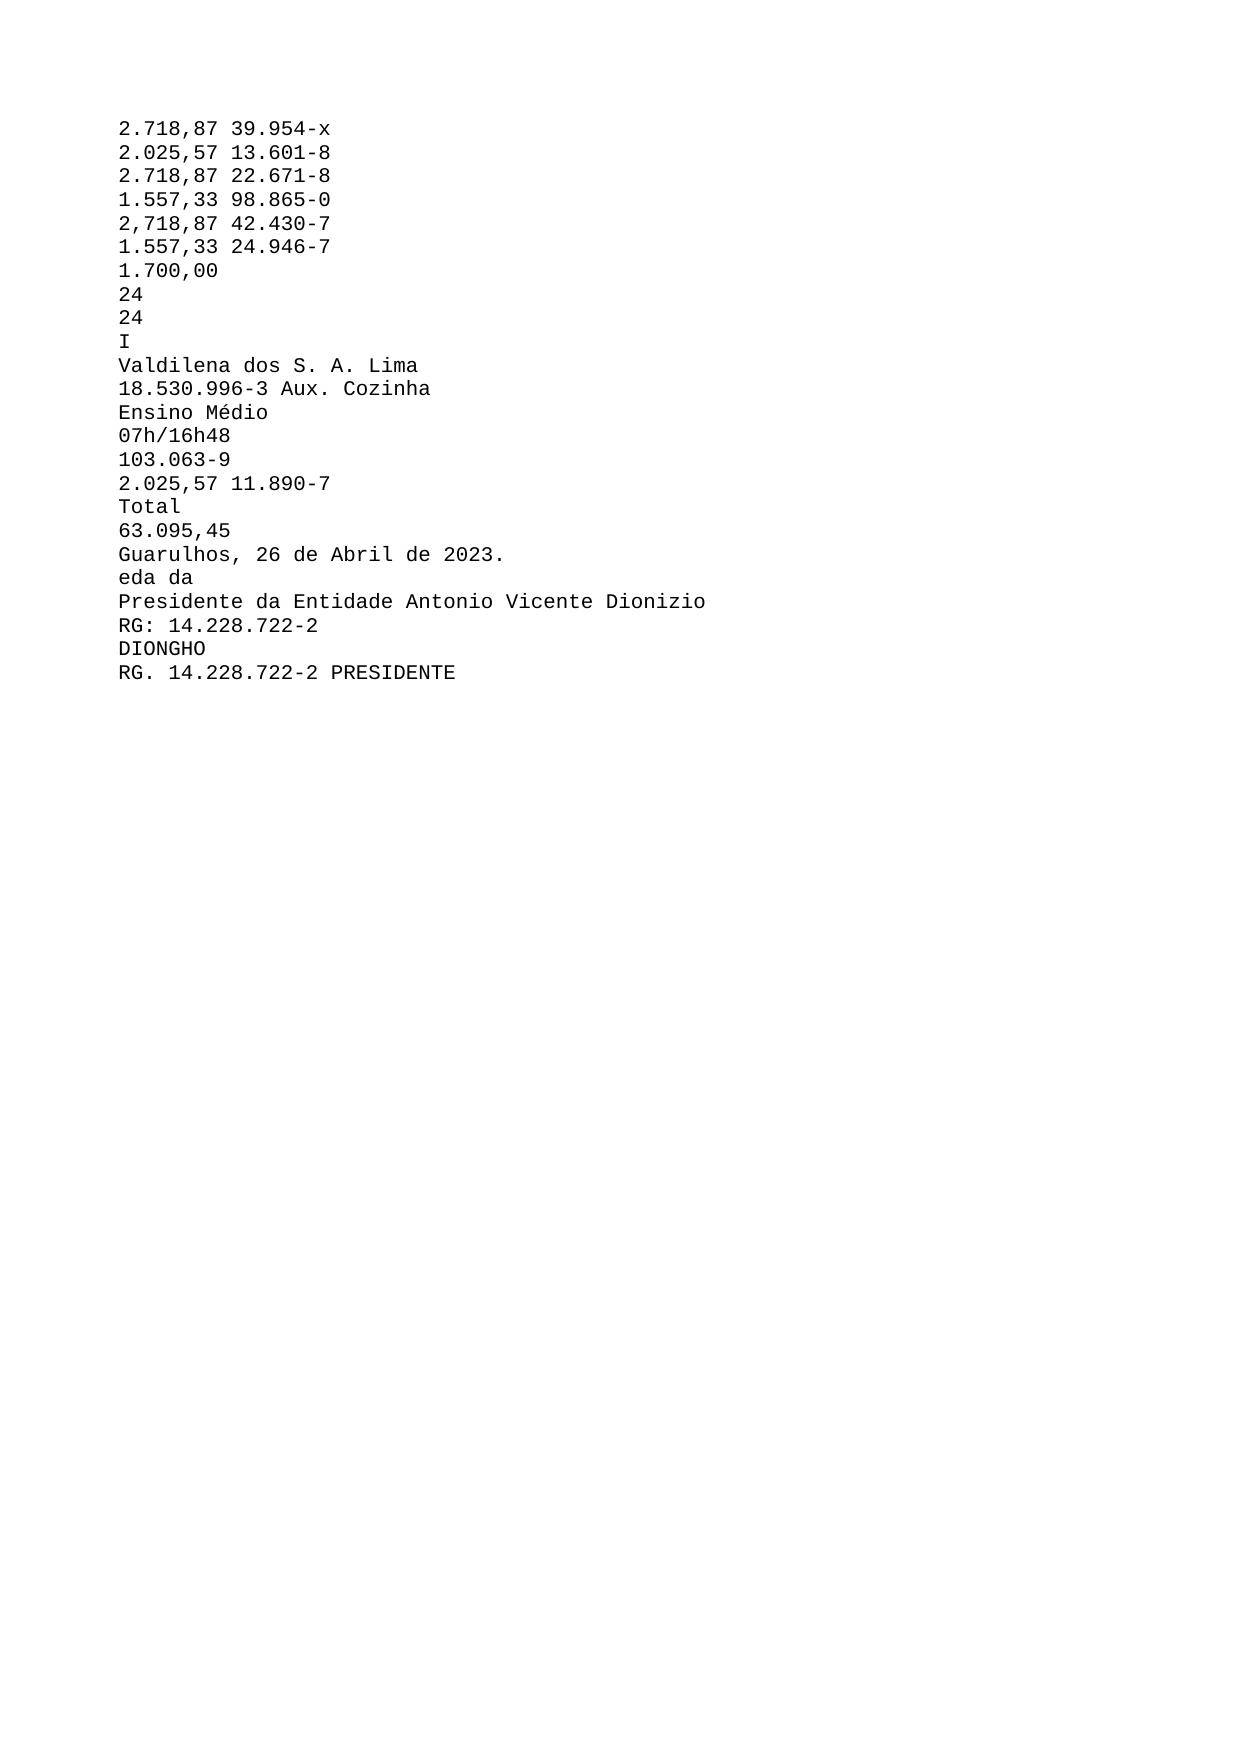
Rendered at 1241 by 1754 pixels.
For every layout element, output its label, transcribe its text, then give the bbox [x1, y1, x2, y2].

text 07h/16h48 [118, 426, 1122, 449]
text 2.025,57 11.890-7 [118, 473, 1122, 496]
text Presidente da Entidade Antonio Vicente Dionizio [118, 591, 1122, 615]
text Total [118, 496, 1122, 520]
text 63.095,45 [118, 520, 1122, 544]
text Guarulhos, 26 de Abril de 2023. [118, 544, 1122, 567]
text I [118, 331, 1122, 354]
text RG: 14.228.722-2 [118, 615, 1122, 638]
text DIONGHO [118, 638, 1122, 662]
text 2,718,87 42.430-7 [118, 213, 1122, 236]
text 24 [118, 307, 1122, 331]
text eda da [118, 567, 1122, 591]
text Ensino Médio [118, 402, 1122, 426]
text 24 [118, 284, 1122, 307]
text Valdilena dos S. A. Lima [118, 354, 1122, 378]
text 2.025,57 13.601-8 [118, 142, 1122, 165]
text 2.718,87 39.954-x [118, 118, 1122, 142]
text 2.718,87 22.671-8 [118, 165, 1122, 189]
text 1.700,00 [118, 260, 1122, 284]
text 1.557,33 98.865-0 [118, 189, 1122, 213]
text 1.557,33 24.946-7 [118, 236, 1122, 260]
text 103.063-9 [118, 449, 1122, 473]
text RG. 14.228.722-2 PRESIDENTE [118, 662, 1122, 686]
text 18.530.996-3 Aux. Cozinha [118, 378, 1122, 402]
